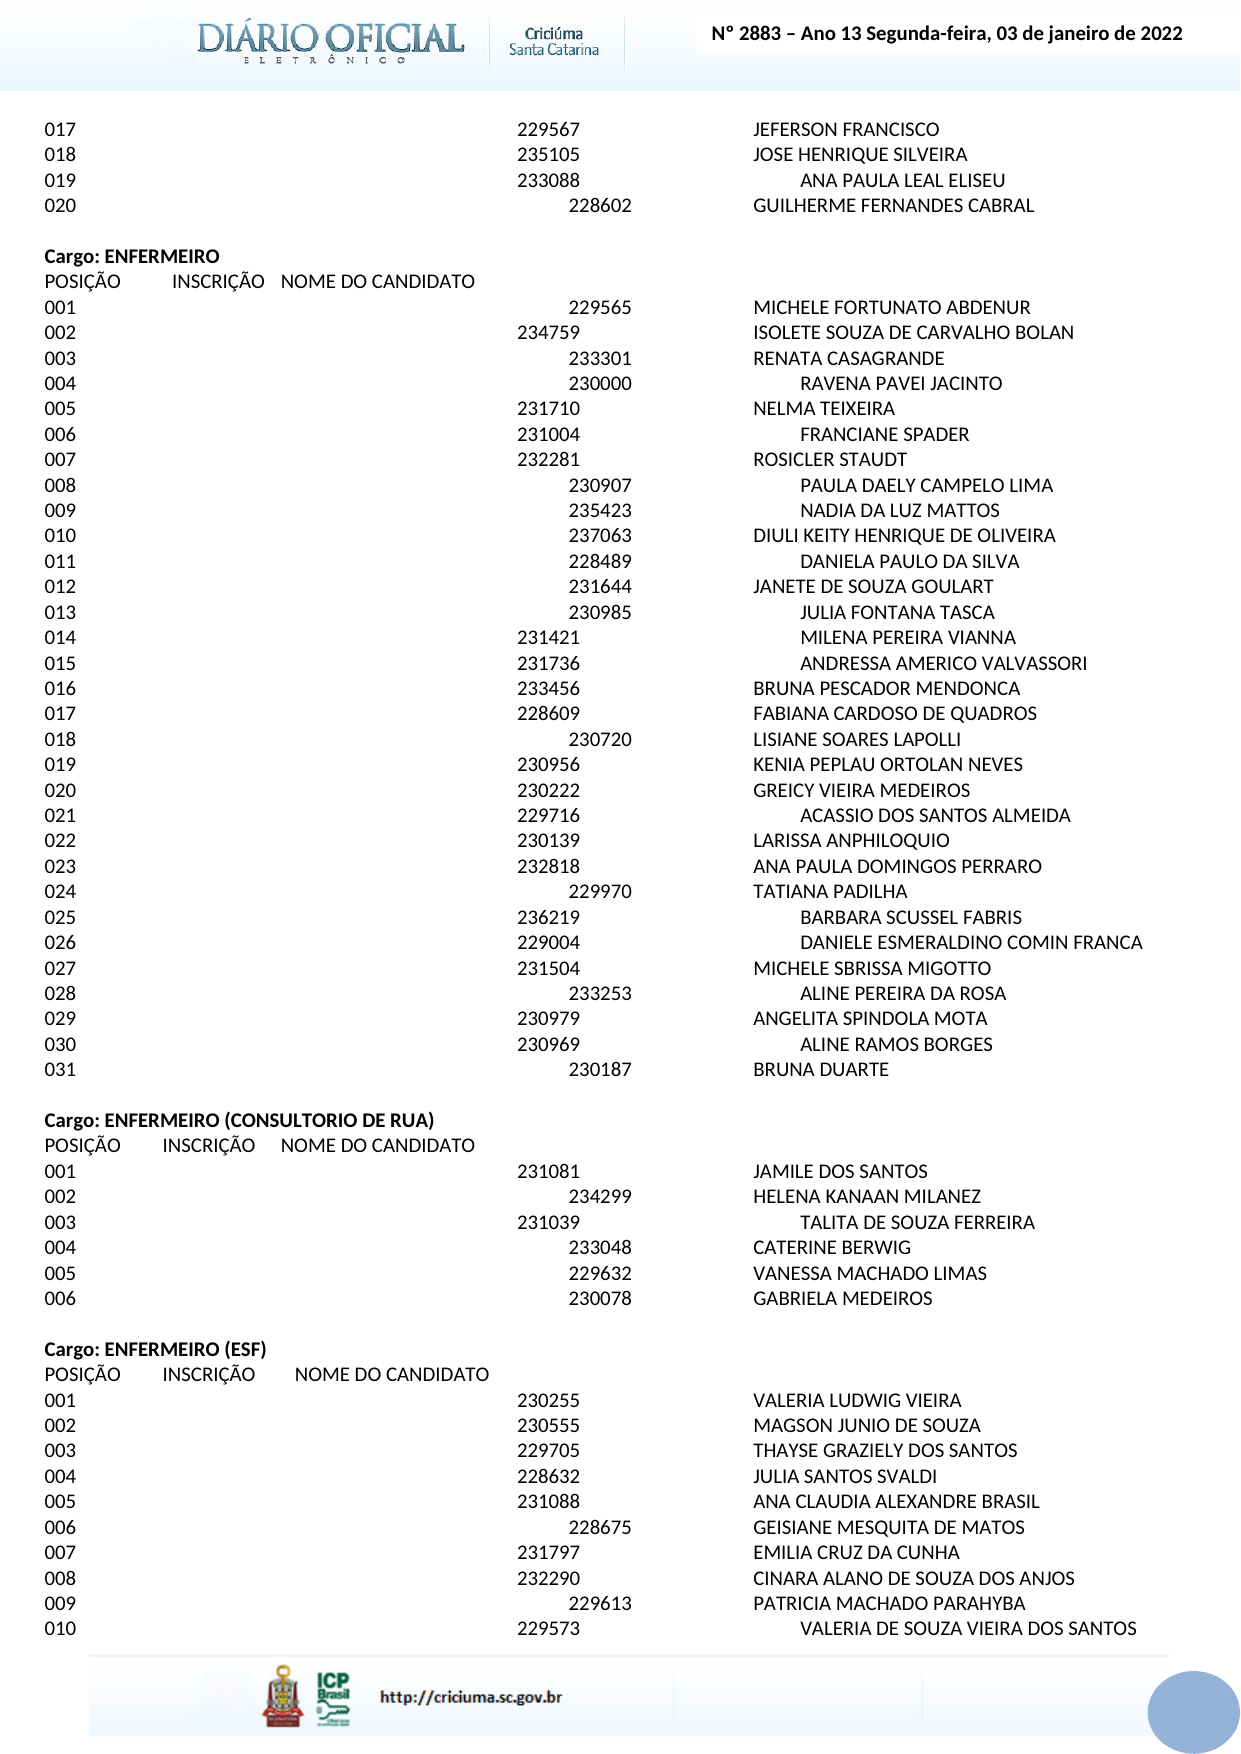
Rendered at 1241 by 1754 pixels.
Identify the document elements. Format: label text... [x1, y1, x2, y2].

text 003 231039 TALITA DE SOUZA FERREIRA [44, 1209, 1181, 1234]
text 005 229632 VANESSA MACHADO LIMAS [44, 1260, 1181, 1285]
text 018 235105 JOSE HENRIQUE SILVEIRA [44, 141, 1181, 167]
text Cargo: ENFERMEIRO (CONSULTORIO DE RUA) [44, 1107, 1181, 1133]
text 008 230907 PAULA DAELY CAMPELO LIMA [44, 472, 1181, 497]
text 005 231710 NELMA TEIXEIRA [44, 396, 1181, 421]
text Cargo: ENFERMEIRO [44, 243, 1181, 268]
text 024 229970 TATIANA PADILHA [44, 878, 1181, 904]
text 004 230000 RAVENA PAVEI JACINTO [44, 370, 1181, 396]
text 027 231504 MICHELE SBRISSA MIGOTTO [44, 955, 1181, 980]
text POSIÇÃO INSCRIÇÃO NOME DO CANDIDATO [44, 1133, 1181, 1158]
text 017 228609 FABIANA CARDOSO DE QUADROS [44, 701, 1181, 726]
text 016 233456 BRUNA PESCADOR MENDONCA [44, 675, 1181, 701]
text 019 233088 ANA PAULA LEAL ELISEU [44, 167, 1181, 192]
text 001 229565 MICHELE FORTUNATO ABDENUR [44, 294, 1181, 319]
text 012 231644 JANETE DE SOUZA GOULART [44, 573, 1181, 599]
text 026 229004 DANIELE ESMERALDINO COMIN FRANCA [44, 929, 1181, 955]
text 009 235423 NADIA DA LUZ MATTOS [44, 497, 1181, 523]
text 007 232281 ROSICLER STAUDT [44, 446, 1181, 472]
text 006 230078 GABRIELA MEDEIROS [44, 1285, 1181, 1311]
text 007 231797 EMILIA CRUZ DA CUNHA [44, 1539, 1181, 1565]
text 020 230222 GREICY VIEIRA MEDEIROS [44, 777, 1181, 802]
text 021 229716 ACASSIO DOS SANTOS ALMEIDA [44, 802, 1181, 828]
text 009 229613 PATRICIA MACHADO PARAHYBA [44, 1590, 1181, 1616]
text 029 230979 ANGELITA SPINDOLA MOTA [44, 1006, 1181, 1031]
text 023 232818 ANA PAULA DOMINGOS PERRARO [44, 853, 1181, 878]
text 001 231081 JAMILE DOS SANTOS [44, 1158, 1181, 1183]
text 004 228632 JULIA SANTOS SVALDI [44, 1463, 1181, 1488]
text 006 228675 GEISIANE MESQUITA DE MATOS [44, 1514, 1181, 1539]
text 003 229705 THAYSE GRAZIELY DOS SANTOS [44, 1438, 1181, 1463]
text 005 231088 ANA CLAUDIA ALEXANDRE BRASIL [44, 1488, 1181, 1514]
text POSIÇÃO INSCRIÇÃO NOME DO CANDIDATO [44, 1361, 1181, 1387]
text 008 232290 CINARA ALANO DE SOUZA DOS ANJOS [44, 1565, 1181, 1590]
text 003 233301 RENATA CASAGRANDE [44, 345, 1181, 370]
text 006 231004 FRANCIANE SPADER [44, 421, 1181, 446]
text 010 237063 DIULI KEITY HENRIQUE DE OLIVEIRA [44, 523, 1181, 548]
text 025 236219 BARBARA SCUSSEL FABRIS [44, 904, 1181, 929]
text 013 230985 JULIA FONTANA TASCA [44, 599, 1181, 624]
text POSIÇÃO INSCRIÇÃO NOME DO CANDIDATO [44, 268, 1181, 294]
text 022 230139 LARISSA ANPHILOQUIO [44, 828, 1181, 853]
text 028 233253 ALINE PEREIRA DA ROSA [44, 980, 1181, 1006]
text 004 233048 CATERINE BERWIG [44, 1234, 1181, 1260]
text 002 234299 HELENA KANAAN MILANEZ [44, 1183, 1181, 1209]
text 011 228489 DANIELA PAULO DA SILVA [44, 548, 1181, 573]
text 019 230956 KENIA PEPLAU ORTOLAN NEVES [44, 751, 1181, 777]
text 002 230555 MAGSON JUNIO DE SOUZA [44, 1412, 1181, 1438]
text 010 229573 VALERIA DE SOUZA VIEIRA DOS SANTOS [44, 1616, 1181, 1641]
text 015 231736 ANDRESSA AMERICO VALVASSORI [44, 650, 1181, 675]
text 031 230187 BRUNA DUARTE [44, 1056, 1181, 1082]
text Cargo: ENFERMEIRO (ESF) [44, 1336, 1181, 1361]
text 002 234759 ISOLETE SOUZA DE CARVALHO BOLAN [44, 319, 1181, 345]
text 020 228602 GUILHERME FERNANDES CABRAL [44, 192, 1181, 218]
text 014 231421 MILENA PEREIRA VIANNA [44, 624, 1181, 650]
text 018 230720 LISIANE SOARES LAPOLLI [44, 726, 1181, 751]
text 001 230255 VALERIA LUDWIG VIEIRA [44, 1387, 1181, 1412]
text 017 229567 JEFERSON FRANCISCO [44, 116, 1181, 141]
text 030 230969 ALINE RAMOS BORGES [44, 1031, 1181, 1056]
